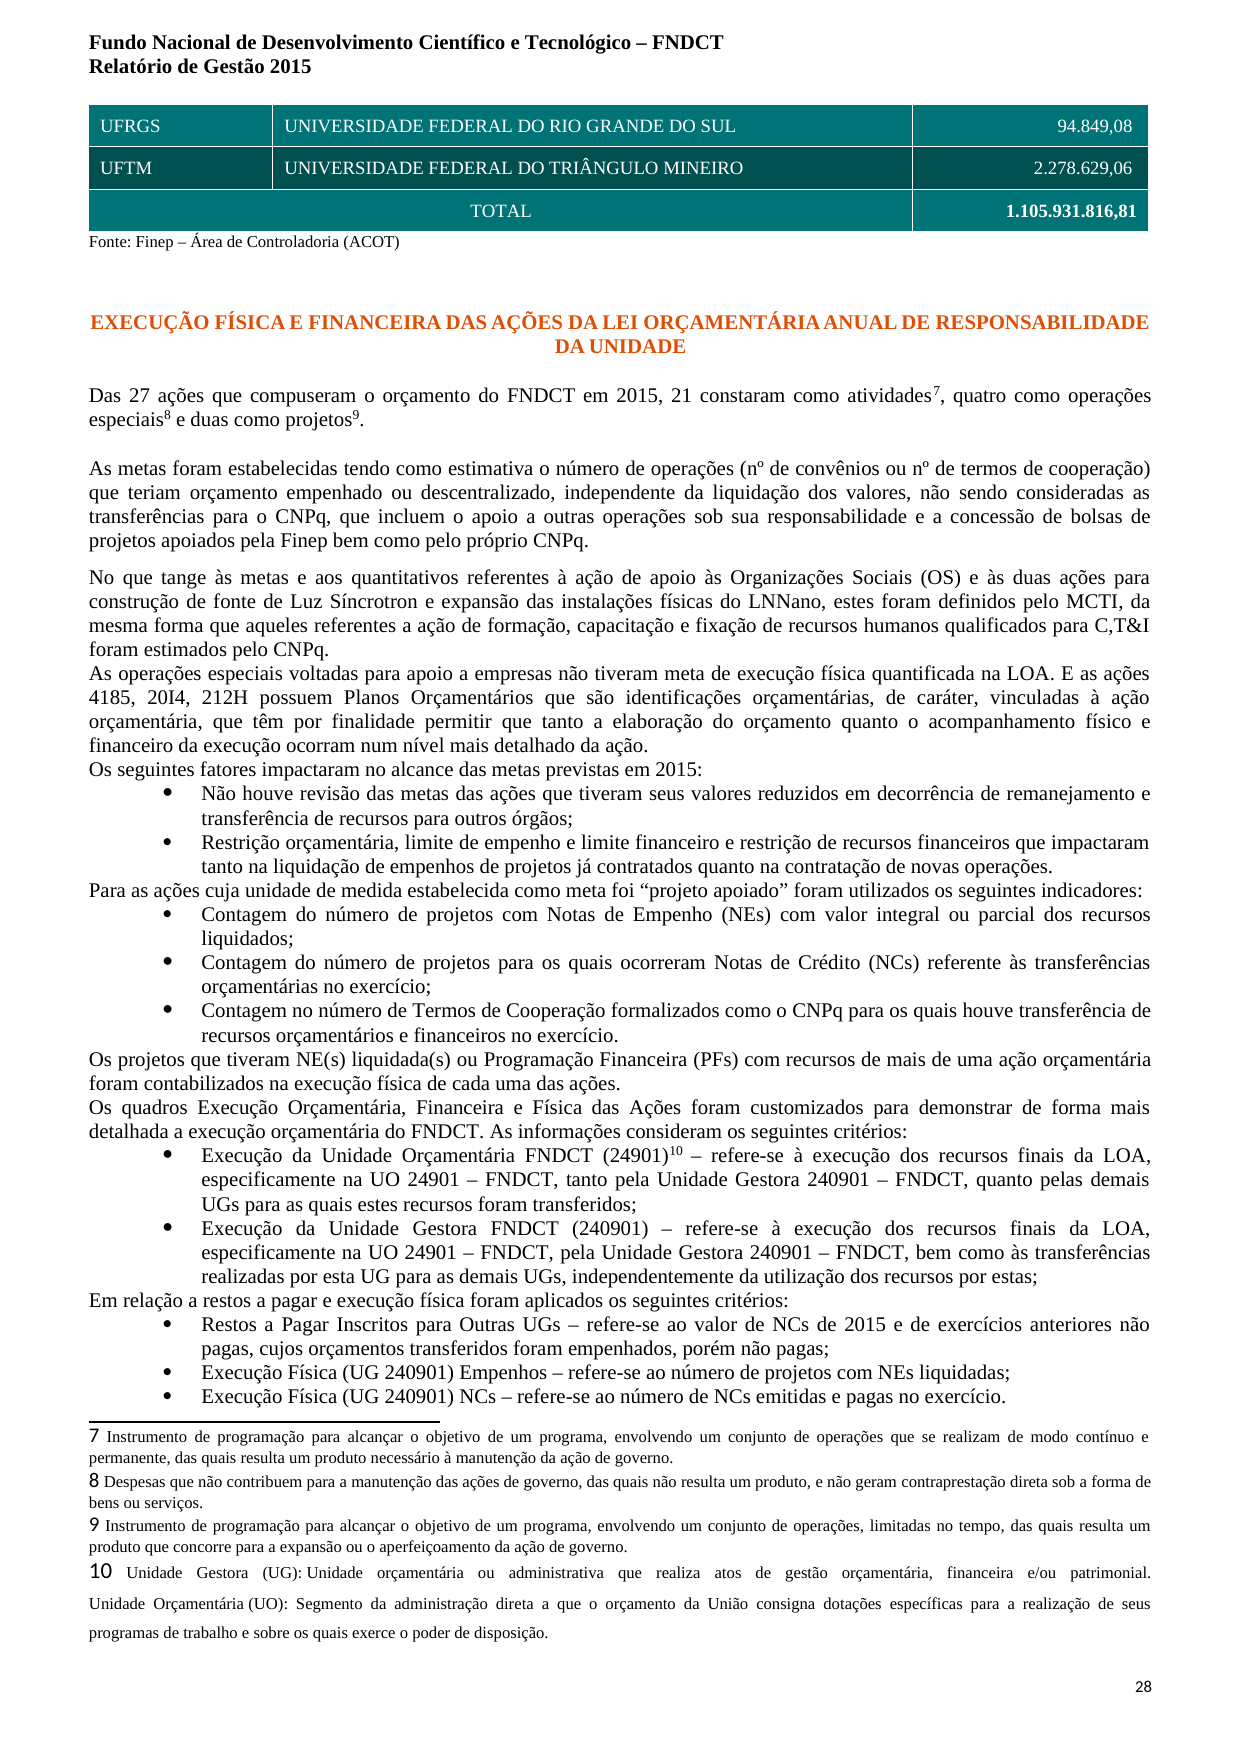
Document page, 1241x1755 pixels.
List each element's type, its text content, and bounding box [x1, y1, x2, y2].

table_cell 1.105.931.816,81 [913, 190, 1148, 231]
text As metas foram estabelecidas tendo como estimativa o número de operações (nº de convênios ou nº de termos de cooperação) que teriam orçamento empenhado ou descentralizado, independente da liquidação dos valores, não sendo consideradas as transferências para o CNPq, que incluem o apoio a outras operações sob sua responsabilidade e a concessão de bolsas de projetos apoiados pela Finep bem como pelo próprio CNPq. [89, 456, 1152, 552]
table_cell 2.278.629,06 [913, 147, 1148, 189]
list Não houve revisão das metas das ações que tiveram seus valores reduzidos em decorrência de remanejamento e transferência de recursos para outros órgãos; [164, 781, 1152, 829]
text Fonte: Finep – Área de Controladoria (ACOT) [89, 232, 1152, 251]
table_cell UFTM [89, 147, 272, 189]
text Os quadros Execução Orçamentária, Financeira e Física das Ações foram customizados para demonstrar de forma mais detalhada a execução orçamentária do FNDCT. As informações consideram os seguintes critérios: [89, 1095, 1152, 1143]
text Para as ações cuja unidade de medida estabelecida como meta foi “projeto apoiado” foram utilizados os seguintes indicadores: [89, 878, 1152, 902]
list Contagem do número de projetos com Notas de Empenho (NEs) com valor integral ou parcial dos recursos liquidados; [164, 902, 1152, 950]
list Execução da Unidade Gestora FNDCT (240901) – refere-se à execução dos recursos finais da LOA, especificamente na UO 24901 – FNDCT, pela Unidade Gestora 240901 – FNDCT, bem como às transferências realizadas por esta UG para as demais UGs, independentemente da utilização dos recursos por estas; [164, 1216, 1152, 1288]
text Os seguintes fatores impactaram no alcance das metas previstas em 2015: [89, 757, 1152, 781]
subtitle EXECUÇÃO FÍSICA E FINANCEIRA DAS AÇÕES DA LEI ORÇAMENTÁRIA ANUAL DE RESPONSABILIDADE DA UNIDADE [89, 309, 1152, 358]
text Instrumento de programação para alcançar o objetivo de um programa, envolvendo um conjunto de operações, limitadas no tempo, das quais resulta um produto que concorre para a expansão ou o aperfeiçoamento da ação de governo. [89, 1512, 1152, 1556]
text As operações especiais voltadas para apoio a empresas não tiveram meta de execução física quantificada na LOA. E as ações 4185, 20I4, 212H possuem Planos Orçamentários que são identificações orçamentárias, de caráter, vinculadas à ação orçamentária, que têm por finalidade permitir que tanto a elaboração do orçamento quanto o acompanhamento físico e financeiro da execução ocorram num nível mais detalhado da ação. [89, 661, 1152, 757]
list Execução Física (UG 240901) Empenhos – refere-se ao número de projetos com NEs liquidadas; [164, 1360, 1152, 1384]
table_cell UNIVERSIDADE FEDERAL DO RIO GRANDE DO SUL [273, 105, 912, 146]
list Execução da Unidade Orçamentária FNDCT (24901) – refere-se à execução dos recursos finais da LOA, especificamente na UO 24901 – FNDCT, tanto pela Unidade Gestora 240901 – FNDCT, quanto pelas demais UGs para as quais estes recursos foram transferidos; [164, 1143, 1152, 1216]
text Os projetos que tiveram NE(s) liquidada(s) ou Programação Financeira (PFs) com recursos de mais de uma ação orçamentária foram contabilizados na execução física de cada uma das ações. [89, 1047, 1152, 1095]
table_cell UNIVERSIDADE FEDERAL DO TRIÂNGULO MINEIRO [273, 147, 912, 189]
text Das 27 ações que compuseram o orçamento do FNDCT em 2015, 21 constaram como atividades, quatro como operações especiais e duas como projetos. [89, 383, 1152, 431]
list Contagem do número de projetos para os quais ocorreram Notas de Crédito (NCs) referente às transferências orçamentárias no exercício; [164, 950, 1152, 998]
list Execução Física (UG 240901) NCs – refere-se ao número de NCs emitidas e pagas no exercício. [164, 1384, 1152, 1408]
text Em relação a restos a pagar e execução física foram aplicados os seguintes critérios: [89, 1288, 1152, 1312]
text Despesas que não contribuem para a manutenção das ações de governo, das quais não resulta um produto, e não geram contraprestação direta sob a forma de bens ou serviços. [89, 1467, 1152, 1512]
list Contagem no número de Termos de Cooperação formalizados como o CNPq para os quais houve transferência de recursos orçamentários e financeiros no exercício. [164, 998, 1152, 1047]
list Restrição orçamentária, limite de empenho e limite financeiro e restrição de recursos financeiros que impactaram tanto na liquidação de empenhos de projetos já contratados quanto na contratação de novas operações. [164, 829, 1152, 878]
table_cell 94.849,08 [913, 105, 1148, 146]
text Instrumento de programação para alcançar o objetivo de um programa, envolvendo um conjunto de operações que se realizam de modo contínuo e permanente, das quais resulta um produto necessário à manutenção da ação de governo. [89, 1422, 1152, 1467]
table_cell TOTAL [89, 190, 912, 231]
list Restos a Pagar Inscritos para Outras UGs – refere-se ao valor de NCs de 2015 e de exercícios anteriores não pagas, cujos orçamentos transferidos foram empenhados, porém não pagas; [164, 1312, 1152, 1360]
table_cell UFRGS [89, 105, 272, 146]
text No que tange às metas e aos quantitativos referentes à ação de apoio às Organizações Sociais (OS) e às duas ações para construção de fonte de Luz Síncrotron e expansão das instalações físicas do LNNano, estes foram definidos pelo MCTI, da mesma forma que aqueles referentes a ação de formação, capacitação e fixação de recursos humanos qualificados para C,T&I foram estimados pelo CNPq. [89, 564, 1152, 661]
list Unidade Gestora (UG): Unidade orçamentária ou administrativa que realiza atos de gestão orçamentária, financeira e/ou patrimonial. Unidade Orçamentária (UO): Segmento da administração direta a que o orçamento da União consigna dotações específicas para a realização de seus programas de trabalho e sobre os quais exerce o poder de disposição. [89, 1556, 1152, 1642]
